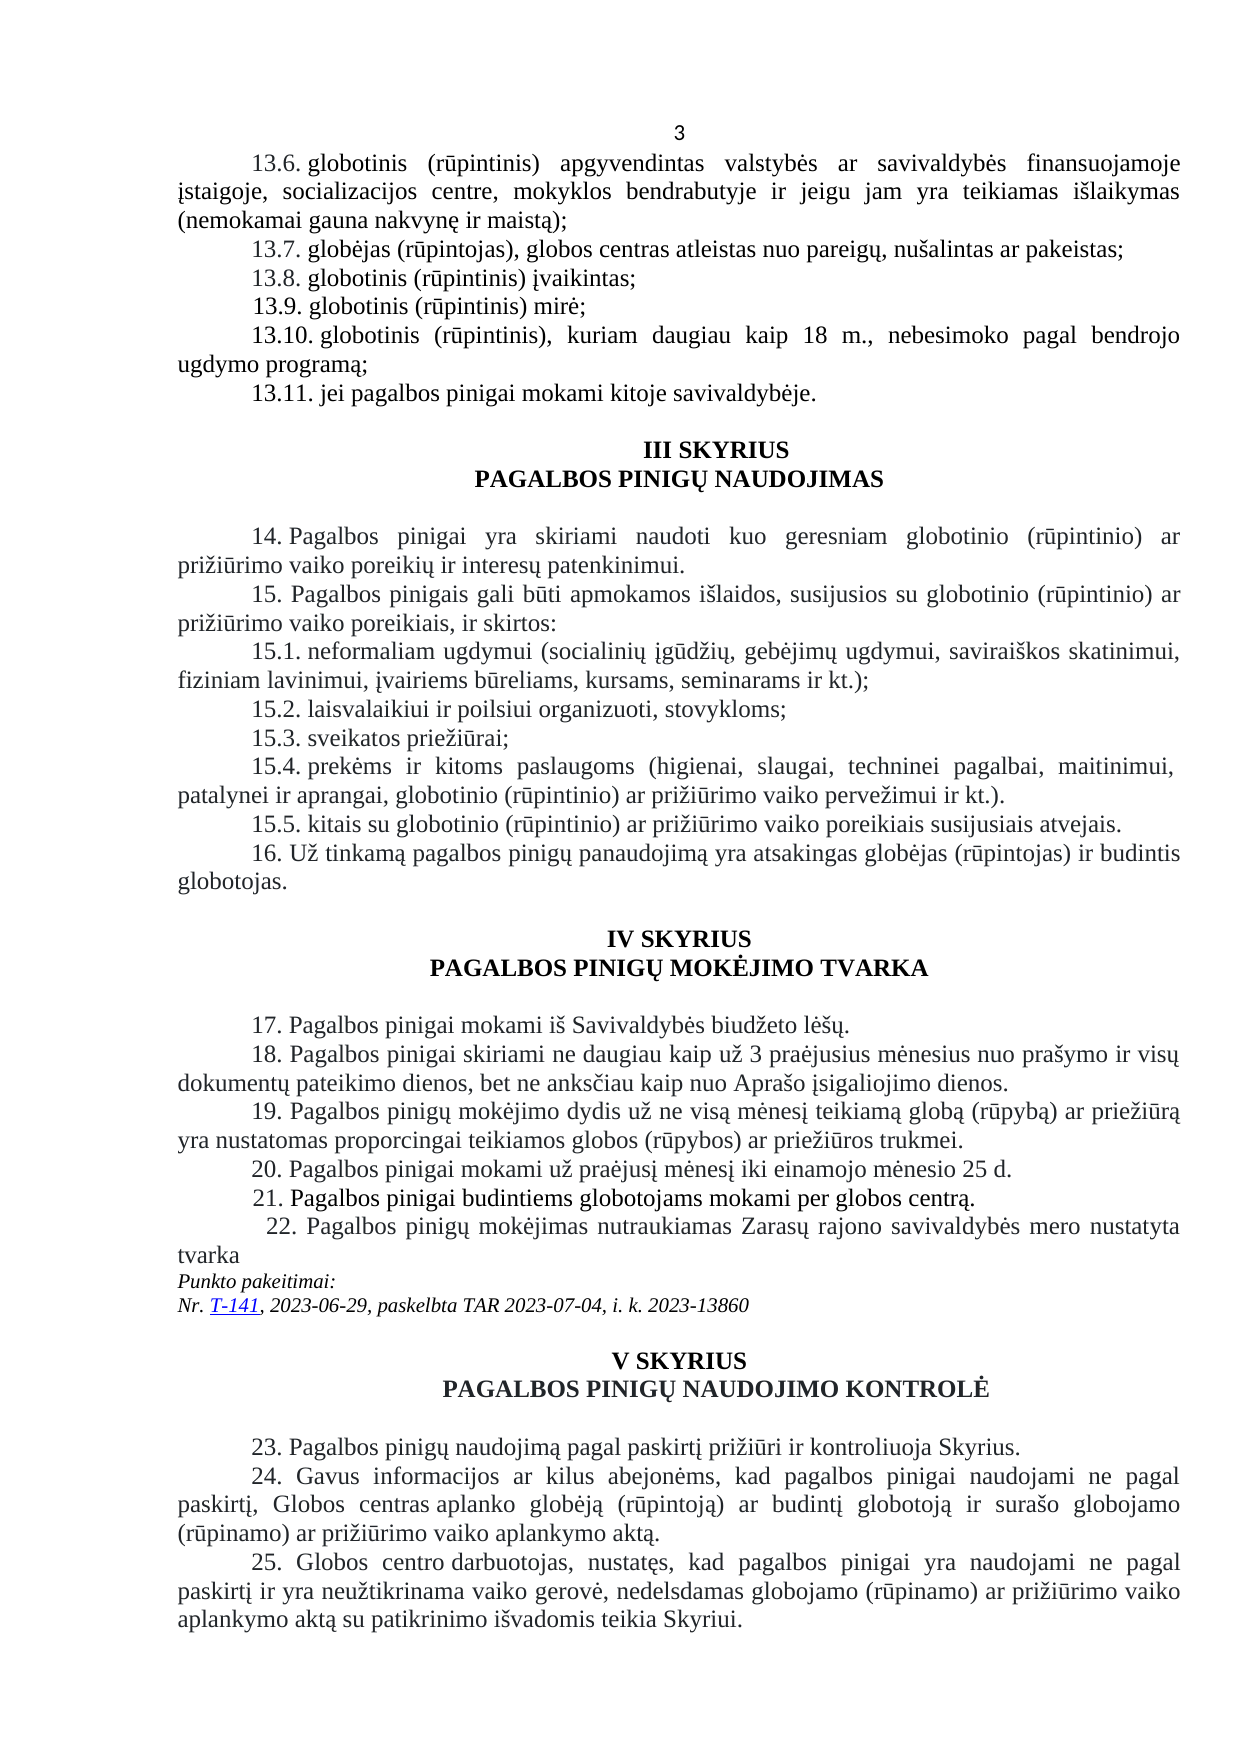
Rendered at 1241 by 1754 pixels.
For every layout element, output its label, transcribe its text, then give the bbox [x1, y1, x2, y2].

text Nr. T-141, 2023-06-29, paskelbta TAR 2023-07-04, i. k. 2023-13860 [177, 1293, 1181, 1317]
text 13.7. globėjas (rūpintojas), globos centras atleistas nuo pareigų, nušalintas ar pakeistas; [177, 234, 1181, 263]
text 16. Už tinkamą pagalbos pinigų panaudojimą yra atsakingas globėjas (rūpintojas) ir budintis globotojas. [177, 838, 1181, 895]
text 13.8. globotinis (rūpintinis) įvaikintas; [177, 263, 1181, 291]
text 24. Gavus informacijos ar kilus abejonėms, kad pagalbos pinigai naudojami ne pagal paskirtį, Globos centras aplanko globėją (rūpintoją) ar budintį globotoją ir surašo globojamo (rūpinamo) ar prižiūrimo vaiko aplankymo aktą. [177, 1461, 1181, 1547]
text Punkto pakeitimai: [177, 1269, 1181, 1293]
text 15.2. laisvalaikiui ir poilsiui organizuoti, stovykloms; [177, 694, 1181, 723]
text 15. Pagalbos pinigais gali būti apmokamos išlaidos, susijusios su globotinio (rūpintinio) ar prižiūrimo vaiko poreikiais, ir skirtos: [177, 579, 1181, 636]
text 15.4. prekėms ir kitoms paslaugoms (higienai, slaugai, techninei pagalbai, maitinimui, patalynei ir aprangai, globotinio (rūpintinio) ar prižiūrimo vaiko pervežimui ir kt.). [177, 751, 1181, 809]
text PAGALBOS PINIGŲ MOKĖJIMO TVARKA [177, 953, 1181, 981]
text 21. Pagalbos pinigai budintiems globotojams mokami per globos centrą. [177, 1183, 1181, 1211]
text 15.3. sveikatos priežiūrai; [177, 723, 1181, 751]
text 19. Pagalbos pinigų mokėjimo dydis už ne visą mėnesį teikiamą globą (rūpybą) ar priežiūrą yra nustatomas proporcingai teikiamos globos (rūpybos) ar priežiūros trukmei. [177, 1096, 1181, 1154]
text 13.10. globotinis (rūpintinis), kuriam daugiau kaip 18 m., nebesimoko pagal bendrojo ugdymo programą; [177, 320, 1181, 378]
text IV SKYRIUS [177, 924, 1181, 953]
text 17. Pagalbos pinigai mokami iš Savivaldybės biudžeto lėšų. [177, 1010, 1181, 1039]
text 13.6. globotinis (rūpintinis) apgyvendintas valstybės ar savivaldybės finansuojamoje įstaigoje, socializacijos centre, mokyklos bendrabutyje ir jeigu jam yra teikiamas išlaikymas (nemokamai gauna nakvynę ir maistą); [177, 148, 1181, 234]
text 13.11. jei pagalbos pinigai mokami kitoje savivaldybėje. [177, 378, 1181, 406]
text 15.5. kitais su globotinio (rūpintinio) ar prižiūrimo vaiko poreikiais susijusiais atvejais. [177, 809, 1181, 838]
text 18. Pagalbos pinigai skiriami ne daugiau kaip už 3 praėjusius mėnesius nuo prašymo ir visų dokumentų pateikimo dienos, bet ne anksčiau kaip nuo Aprašo įsigaliojimo dienos. [177, 1039, 1181, 1096]
text 23. Pagalbos pinigų naudojimą pagal paskirtį prižiūri ir kontroliuoja Skyrius. [177, 1432, 1181, 1461]
text III SKYRIUS [177, 435, 1181, 464]
text PAGALBOS PINIGŲ NAUDOJIMO KONTROLĖ [177, 1374, 1181, 1403]
text 15.1. neformaliam ugdymui (socialinių įgūdžių, gebėjimų ugdymui, saviraiškos skatinimui, fiziniam lavinimui, įvairiems būreliams, kursams, seminarams ir kt.); [177, 636, 1181, 694]
text 22. Pagalbos pinigų mokėjimas nutraukiamas Zarasų rajono savivaldybės mero nustatyta tvarka [177, 1211, 1181, 1269]
text 20. Pagalbos pinigai mokami už praėjusį mėnesį iki einamojo mėnesio 25 d. [177, 1154, 1181, 1183]
text 14. Pagalbos pinigai yra skiriami naudoti kuo geresniam globotinio (rūpintinio) ar prižiūrimo vaiko poreikių ir interesų patenkinimui. [177, 521, 1181, 579]
text 25. Globos centro darbuotojas, nustatęs, kad pagalbos pinigai yra naudojami ne pagal paskirtį ir yra neužtikrinama vaiko gerovė, nedelsdamas globojamo (rūpinamo) ar prižiūrimo vaiko aplankymo aktą su patikrinimo išvadomis teikia Skyriui. [177, 1547, 1181, 1633]
text V SKYRIUS [177, 1346, 1181, 1374]
text 13.9. globotinis (rūpintinis) mirė; [252, 291, 1181, 320]
text PAGALBOS PINIGŲ NAUDOJIMAS [177, 464, 1181, 493]
